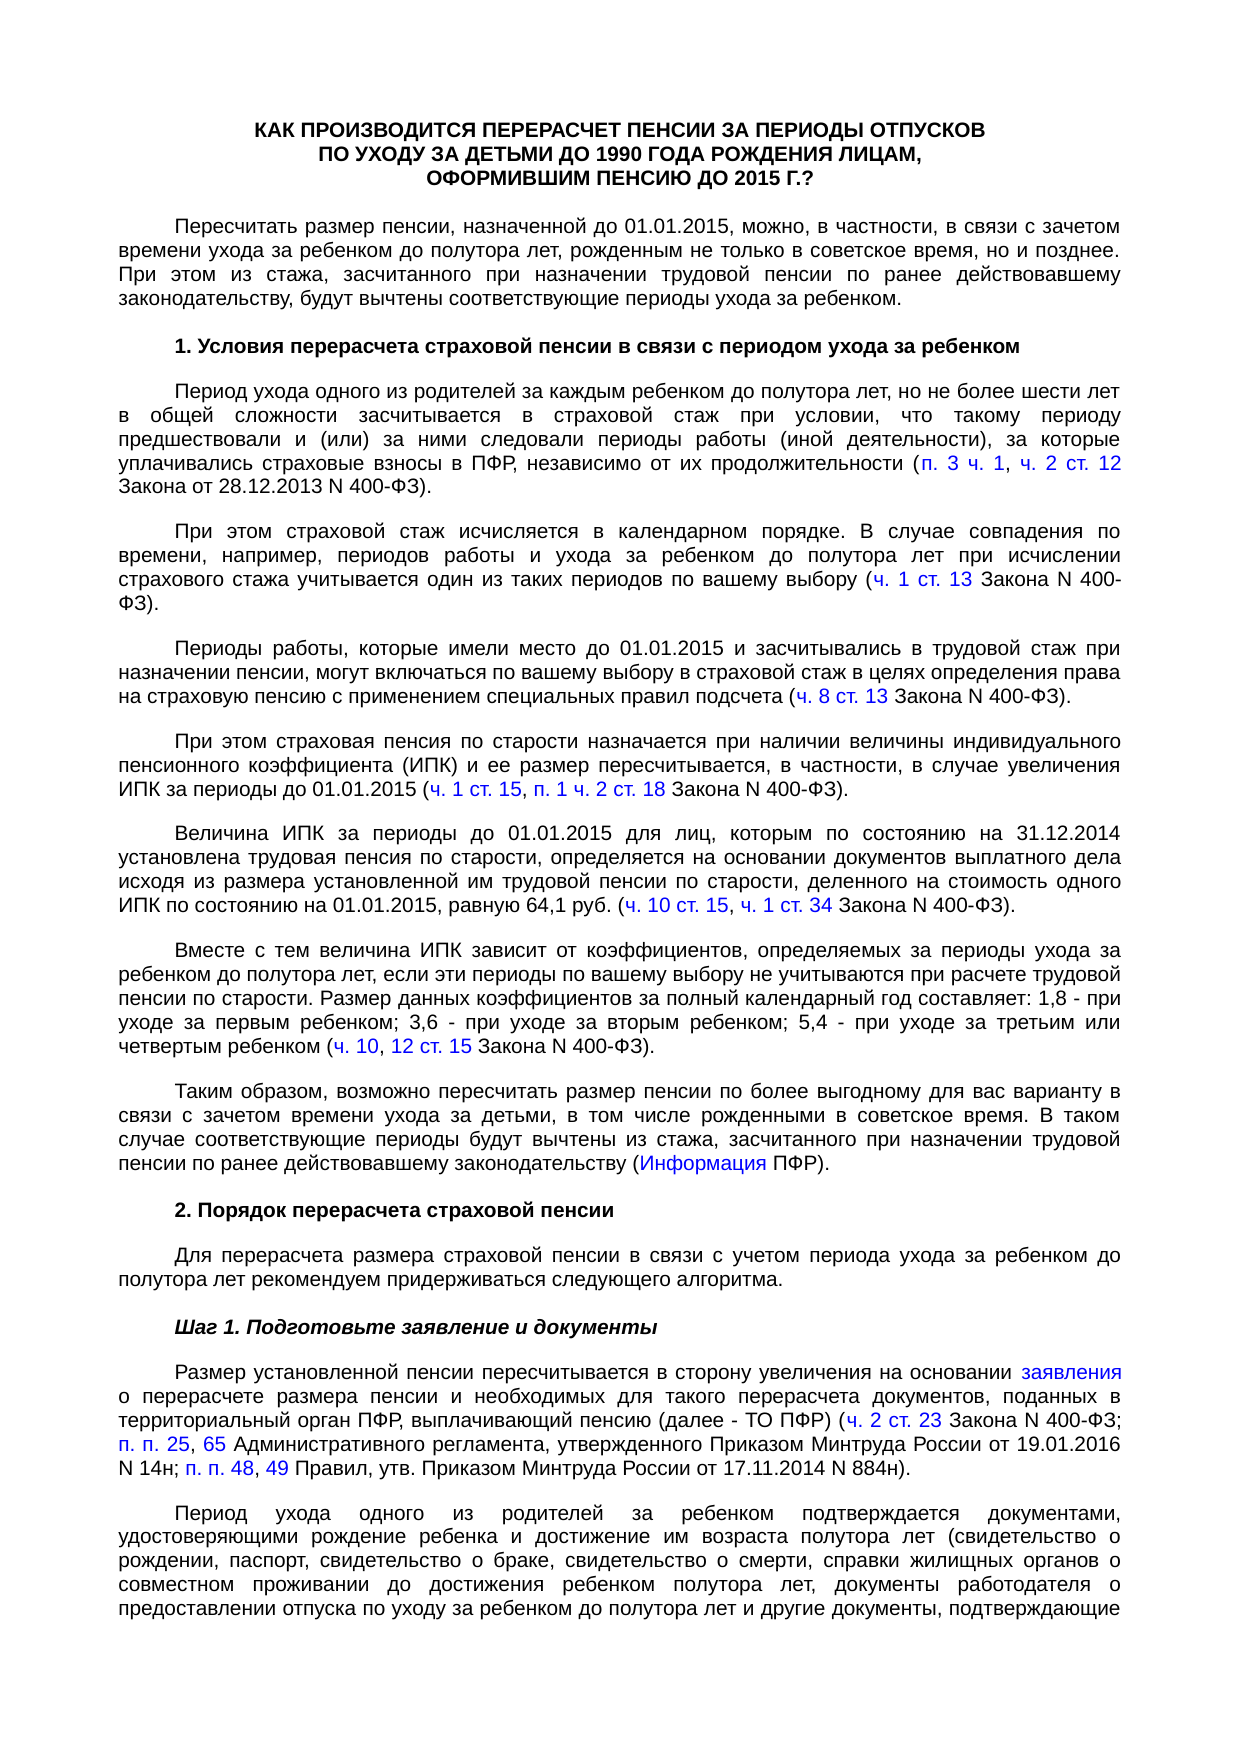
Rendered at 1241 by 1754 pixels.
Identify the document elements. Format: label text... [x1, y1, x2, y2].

text Вместе с тем величина ИПК зависит от коэффициентов, определяемых за периоды ухода за ребенком до полутора лет, если эти периоды по вашему выбору не учитываются при расчете трудовой пенсии по старости. Размер данных коэффициентов за полный календарный год составляет: 1,8 - при уходе за первым ребенком; 3,6 - при уходе за вторым ребенком; 5,4 - при уходе за третьим или четвертым ребенком (ч. 10, 12 ст. 15 Закона N 400-ФЗ). [118, 938, 1122, 1058]
text При этом страховой стаж исчисляется в календарном порядке. В случае совпадения по времени, например, периодов работы и ухода за ребенком до полутора лет при исчислении страхового стажа учитывается один из таких периодов по вашему выбору (ч. 1 ст. 13 Закона N 400-ФЗ). [118, 519, 1122, 615]
text Величина ИПК за периоды до 01.01.2015 для лиц, которым по состоянию на 31.12.2014 установлена трудовая пенсия по старости, определяется на основании документов выплатного дела исходя из размера установленной им трудовой пенсии по старости, деленного на стоимость одного ИПК по состоянию на 01.01.2015, равную 64,1 руб. (ч. 10 ст. 15, ч. 1 ст. 34 Закона N 400-ФЗ). [118, 821, 1122, 917]
subtitle 1. Условия перерасчета страховой пенсии в связи с периодом ухода за ребенком [118, 334, 1122, 358]
text Размер установленной пенсии пересчитывается в сторону увеличения на основании заявления о перерасчете размера пенсии и необходимых для такого перерасчета документов, поданных в территориальный орган ПФР, выплачивающий пенсию (далее - ТО ПФР) (ч. 2 ст. 23 Закона N 400-ФЗ; п. п. 25, 65 Административного регламента, утвержденного Приказом Минтруда России от 19.01.2016 N 14н; п. п. 48, 49 Правил, утв. Приказом Минтруда России от 17.11.2014 N 884н). [118, 1360, 1122, 1479]
text ОФОРМИВШИМ ПЕНСИЮ ДО 2015 Г.? [118, 166, 1122, 190]
text Период ухода одного из родителей за ребенком подтверждается документами, удостоверяющими рождение ребенка и достижение им возраста полутора лет (свидетельство о рождении, паспорт, свидетельство о браке, свидетельство о смерти, справки жилищных органов о совместном проживании до достижения ребенком полутора лет, документы работодателя о предоставлении отпуска по уходу за ребенком до полутора лет и другие документы, подтверждающие [118, 1500, 1122, 1620]
subtitle Шаг 1. Подготовьте заявление и документы [118, 1315, 1122, 1339]
text Периоды работы, которые имели место до 01.01.2015 и засчитывались в трудовой стаж при назначении пенсии, могут включаться по вашему выбору в страховой стаж в целях определения права на страховую пенсию с применением специальных правил подсчета (ч. 8 ст. 13 Закона N 400-ФЗ). [118, 636, 1122, 708]
text Для перерасчета размера страховой пенсии в связи с учетом периода ухода за ребенком до полутора лет рекомендуем придерживаться следующего алгоритма. [118, 1243, 1122, 1291]
subtitle 2. Порядок перерасчета страховой пенсии [118, 1198, 1122, 1222]
text Пересчитать размер пенсии, назначенной до 01.01.2015, можно, в частности, в связи с зачетом времени ухода за ребенком до полутора лет, рожденным не только в советское время, но и позднее. При этом из стажа, засчитанного при назначении трудовой пенсии по ранее действовавшему законодательству, будут вычтены соответствующие периоды ухода за ребенком. [118, 214, 1122, 310]
text КАК ПРОИЗВОДИТСЯ ПЕРЕРАСЧЕТ ПЕНСИИ ЗА ПЕРИОДЫ ОТПУСКОВ [118, 118, 1122, 142]
text ПО УХОДУ ЗА ДЕТЬМИ ДО 1990 ГОДА РОЖДЕНИЯ ЛИЦАМ, [118, 142, 1122, 166]
text Период ухода одного из родителей за каждым ребенком до полутора лет, но не более шести лет в общей сложности засчитывается в страховой стаж при условии, что такому периоду предшествовали и (или) за ними следовали периоды работы (иной деятельности), за которые уплачивались страховые взносы в ПФР, независимо от их продолжительности (п. 3 ч. 1, ч. 2 ст. 12 Закона от 28.12.2013 N 400-ФЗ). [118, 378, 1122, 498]
text При этом страховая пенсия по старости назначается при наличии величины индивидуального пенсионного коэффициента (ИПК) и ее размер пересчитывается, в частности, в случае увеличения ИПК за периоды до 01.01.2015 (ч. 1 ст. 15, п. 1 ч. 2 ст. 18 Закона N 400-ФЗ). [118, 728, 1122, 800]
text Таким образом, возможно пересчитать размер пенсии по более выгодному для вас варианту в связи с зачетом времени ухода за детьми, в том числе рожденными в советское время. В таком случае соответствующие периоды будут вычтены из стажа, засчитанного при назначении трудовой пенсии по ранее действовавшему законодательству (Информация ПФР). [118, 1078, 1122, 1174]
